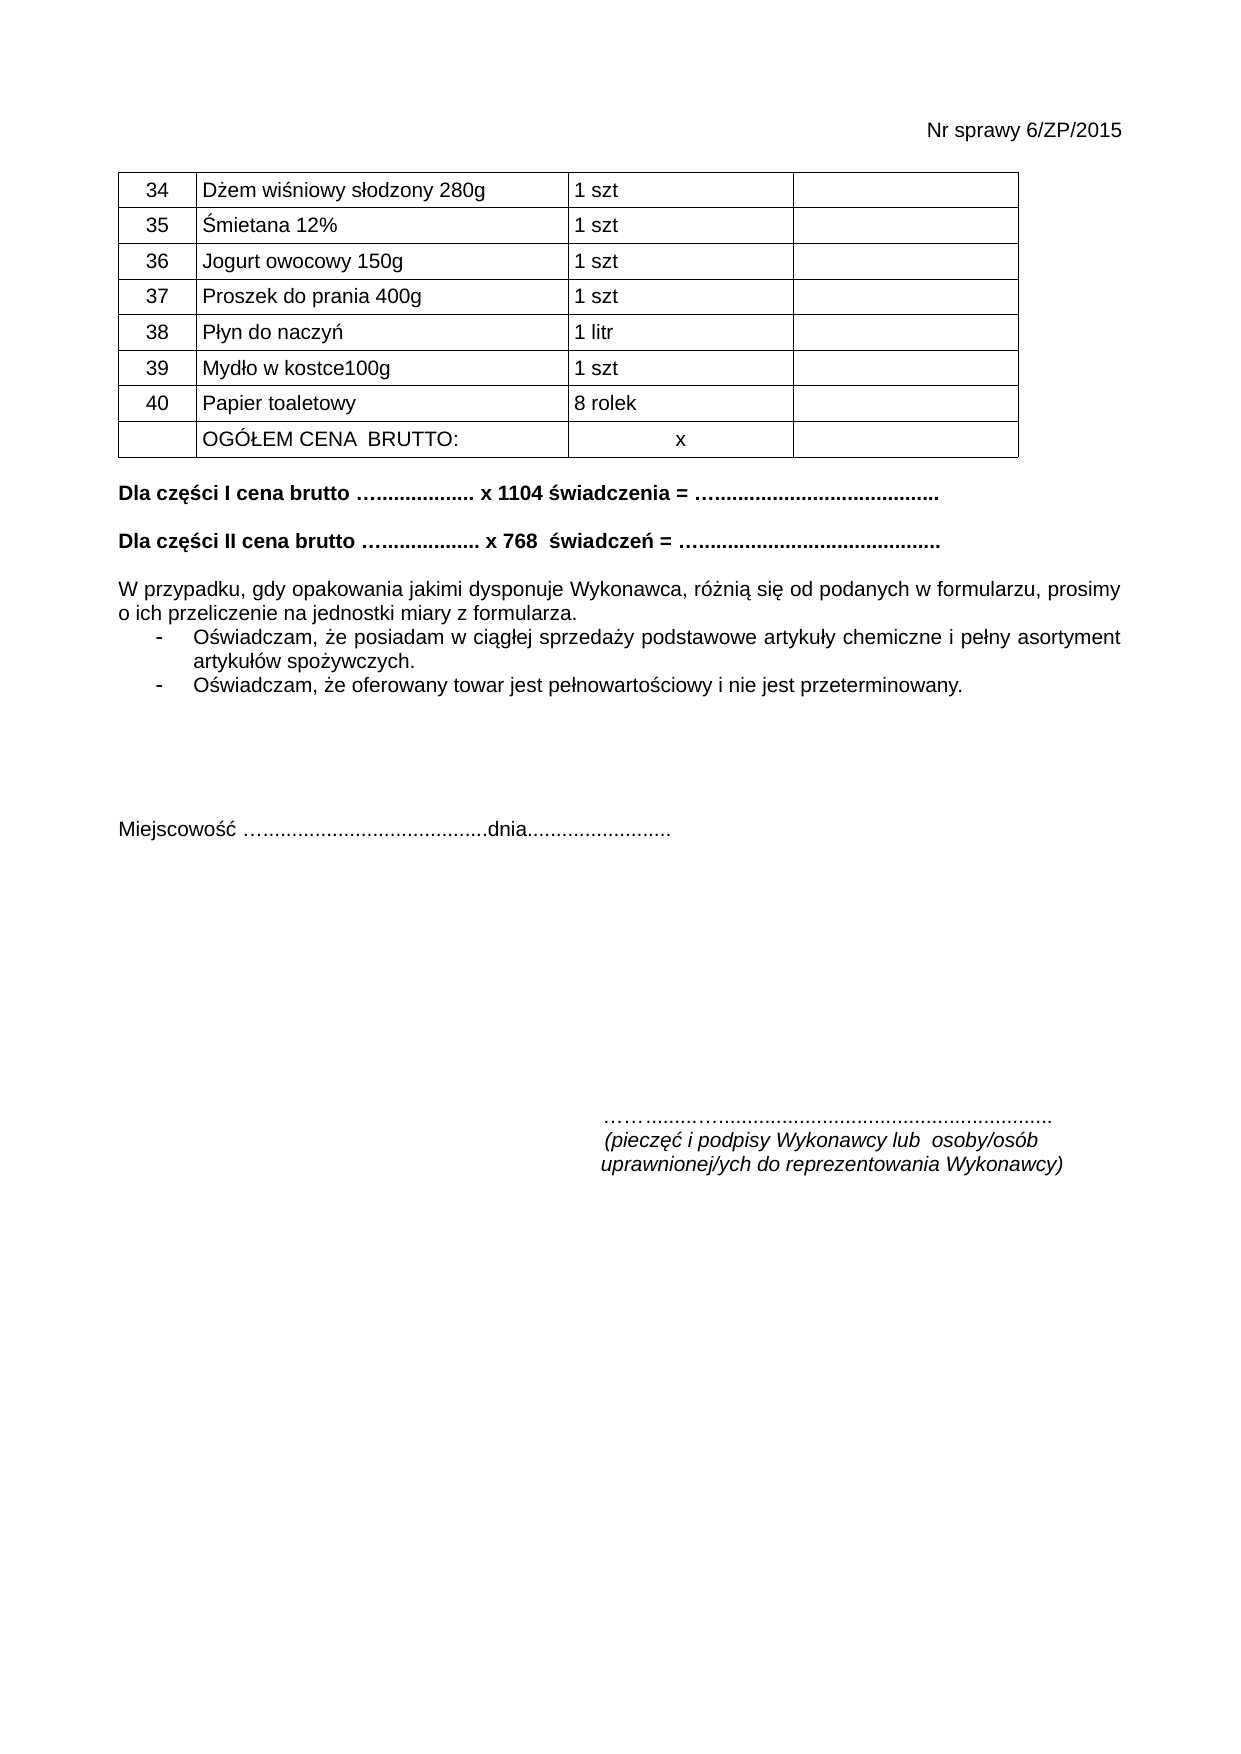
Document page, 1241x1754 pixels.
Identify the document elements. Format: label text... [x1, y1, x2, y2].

table_cell Papier toaletowy [197, 386, 568, 421]
table_cell [119, 422, 196, 457]
table_cell 1 szt [569, 280, 793, 314]
list Oświadczam, że posiadam w ciągłej sprzedaży podstawowe artykuły chemiczne i pełny asortyment artykułów spożywczych. [156, 624, 1122, 672]
table_cell Dżem wiśniowy słodzony 280g [197, 173, 568, 207]
table_cell 35 [119, 208, 196, 243]
table_cell 34 [119, 173, 196, 207]
table_cell 39 [119, 351, 196, 385]
list Oświadczam, że oferowany towar jest pełnowartościowy i nie jest przeterminowany. [156, 672, 1122, 697]
table_cell Jogurt owocowy 150g [197, 244, 568, 278]
text Dla części II cena brutto …................. x 768 świadczeń = ….......................................... [118, 529, 1122, 553]
text (pieczęć i podpisy Wykonawcy lub osoby/osób [118, 1128, 1122, 1152]
table_cell 36 [119, 244, 196, 278]
table_cell 1 szt [569, 244, 793, 278]
table_cell x [569, 422, 793, 457]
text …….........….......................................................... [118, 1104, 1122, 1128]
text Miejscowość ….......................................dnia......................... [118, 816, 1122, 840]
table_cell 1 szt [569, 351, 793, 385]
table_cell Płyn do naczyń [197, 315, 568, 350]
table_cell [794, 422, 1018, 457]
table_cell [794, 280, 1018, 314]
table_cell [794, 244, 1018, 278]
table_cell Śmietana 12% [197, 208, 568, 243]
table_cell 1 litr [569, 315, 793, 350]
table_cell 38 [119, 315, 196, 350]
table_cell [794, 208, 1018, 243]
table_cell [794, 351, 1018, 385]
table_cell 40 [119, 386, 196, 421]
table_cell OGÓŁEM CENA BRUTTO: [197, 422, 568, 457]
table_cell [794, 173, 1018, 207]
table_cell [794, 386, 1018, 421]
text uprawnionej/ych do reprezentowania Wykonawcy) [118, 1152, 1122, 1176]
table_cell Proszek do prania 400g [197, 280, 568, 314]
text Dla części I cena brutto …................. x 1104 świadczenia = …....................................... [118, 481, 1122, 505]
table_cell 1 szt [569, 173, 793, 207]
table_cell [794, 315, 1018, 350]
table_cell 8 rolek [569, 386, 793, 421]
text W przypadku, gdy opakowania jakimi dysponuje Wykonawca, różnią się od podanych w formularzu, prosimy o ich przeliczenie na jednostki miary z formularza. [118, 577, 1122, 624]
table_cell 1 szt [569, 208, 793, 243]
table_cell Mydło w kostce100g [197, 351, 568, 385]
table_cell 37 [119, 280, 196, 314]
